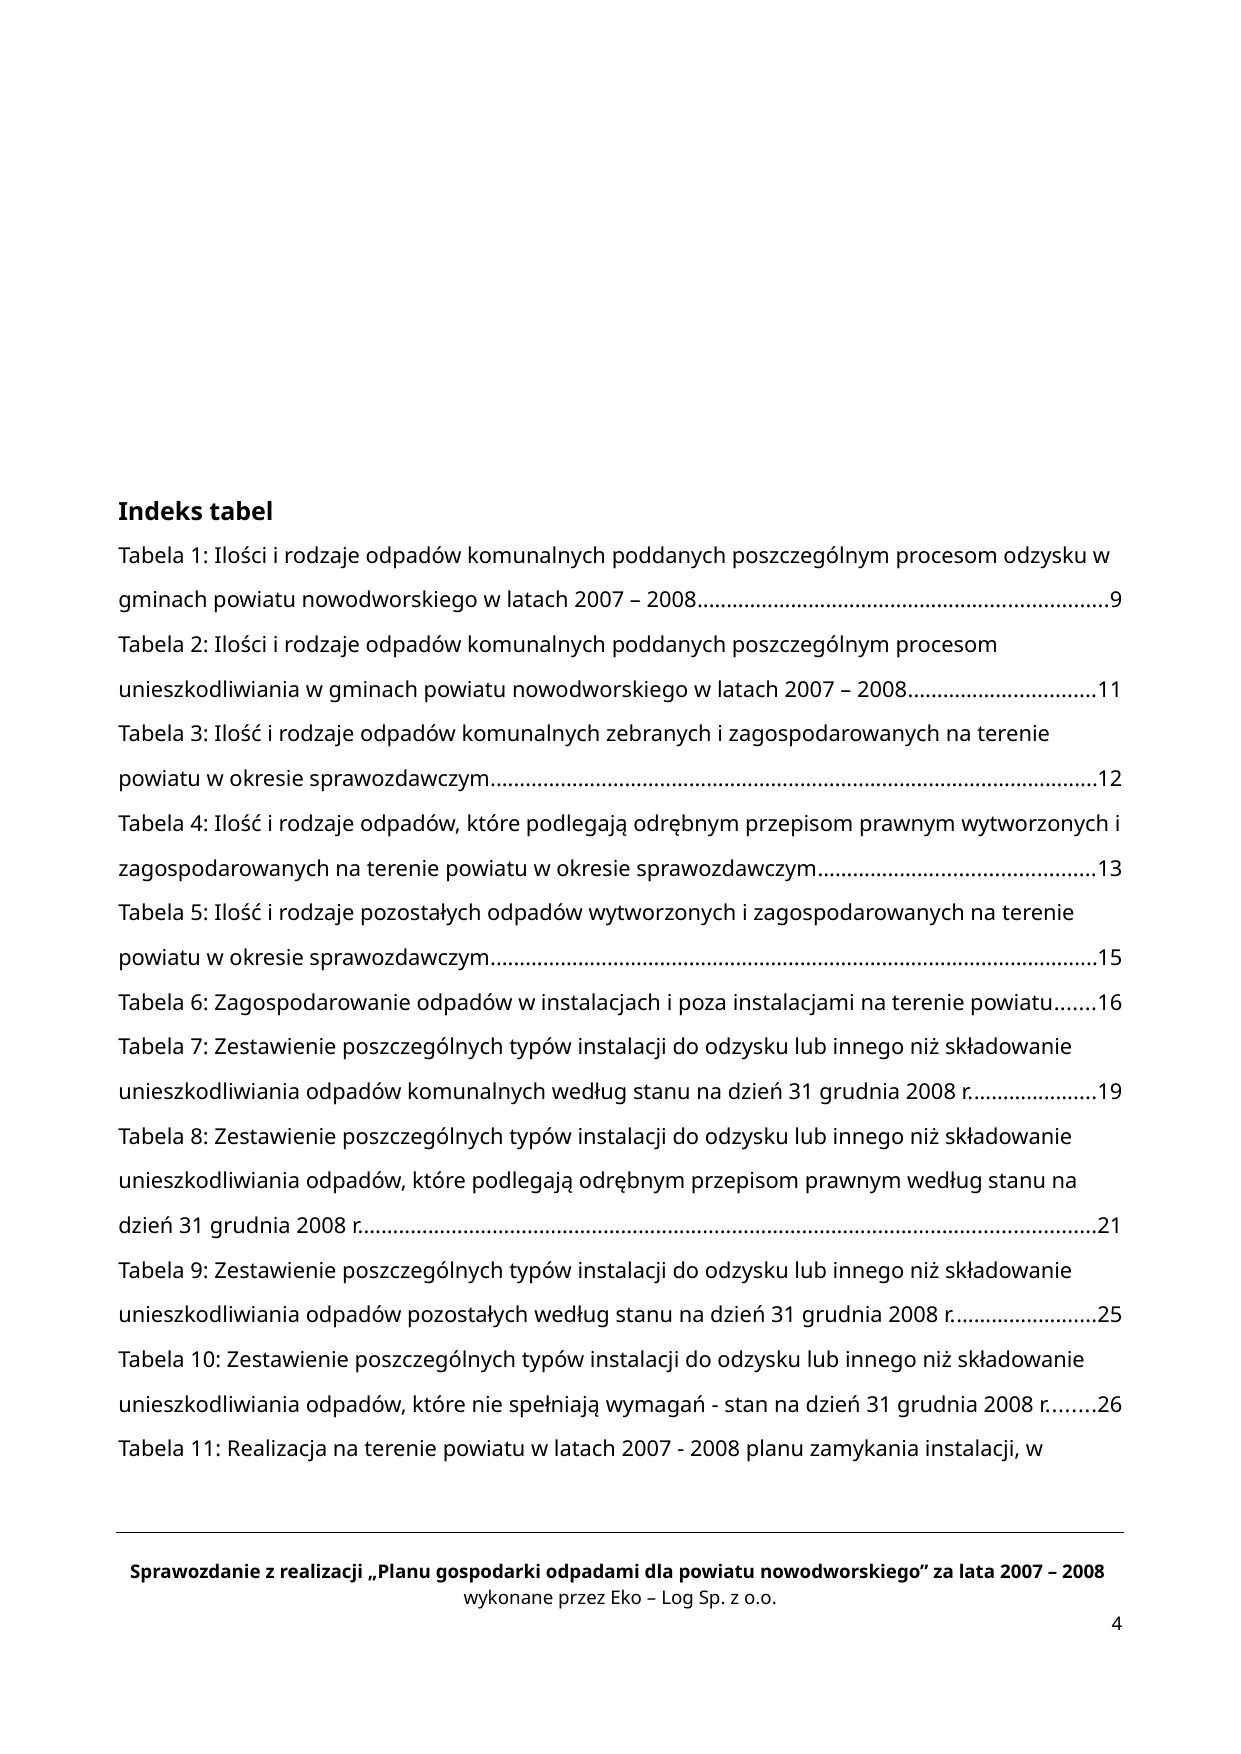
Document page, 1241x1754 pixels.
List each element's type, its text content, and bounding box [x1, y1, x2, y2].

text Tabela 1: Ilości i rodzaje odpadów komunalnych poddanych poszczególnym procesom odzysku w gminach powiatu nowodworskiego w latach 2007 – 2008 9 [118, 540, 1122, 614]
text Tabela 7: Zestawienie poszczególnych typów instalacji do odzysku lub innego niż składowanie unieszkodliwiania odpadów komunalnych według stanu na dzień 31 grudnia 2008 r. 19 [118, 1031, 1122, 1106]
text Tabela 3: Ilość i rodzaje odpadów komunalnych zebranych i zagospodarowanych na terenie powiatu w okresie sprawozdawczym 12 [118, 718, 1122, 793]
text Tabela 9: Zestawienie poszczególnych typów instalacji do odzysku lub innego niż składowanie unieszkodliwiania odpadów pozostałych według stanu na dzień 31 grudnia 2008 r. 25 [118, 1255, 1122, 1329]
text Tabela 10: Zestawienie poszczególnych typów instalacji do odzysku lub innego niż składowanie unieszkodliwiania odpadów, które nie spełniają wymagań - stan na dzień 31 grudnia 2008 r. 26 [118, 1344, 1122, 1418]
text Tabela 2: Ilości i rodzaje odpadów komunalnych poddanych poszczególnym procesom unieszkodliwiania w gminach powiatu nowodworskiego w latach 2007 – 2008 11 [118, 629, 1122, 703]
text Tabela 6: Zagospodarowanie odpadów w instalacjach i poza instalacjami na terenie powiatu 16 [118, 987, 1122, 1016]
text Tabela 11: Realizacja na terenie powiatu w latach 2007 - 2008 planu zamykania instalacji, w szczególności spalarni odpadów niespełniających wymagań ochrony środowiska, których modernizacja nie jest możliwa z przyczyn technicznych lub jest nieuzasadniona z przyczyn ekonomicznych 27 [118, 1433, 1122, 1463]
subtitle Indeks tabel [118, 493, 1122, 527]
text Tabela 8: Zestawienie poszczególnych typów instalacji do odzysku lub innego niż składowanie unieszkodliwiania odpadów, które podlegają odrębnym przepisom prawnym według stanu na dzień 31 grudnia 2008 r. 21 [118, 1121, 1122, 1240]
text Tabela 5: Ilość i rodzaje pozostałych odpadów wytworzonych i zagospodarowanych na terenie powiatu w okresie sprawozdawczym 15 [118, 897, 1122, 972]
text Tabela 4: Ilość i rodzaje odpadów, które podlegają odrębnym przepisom prawnym wytworzonych i zagospodarowanych na terenie powiatu w okresie sprawozdawczym 13 [118, 808, 1122, 882]
